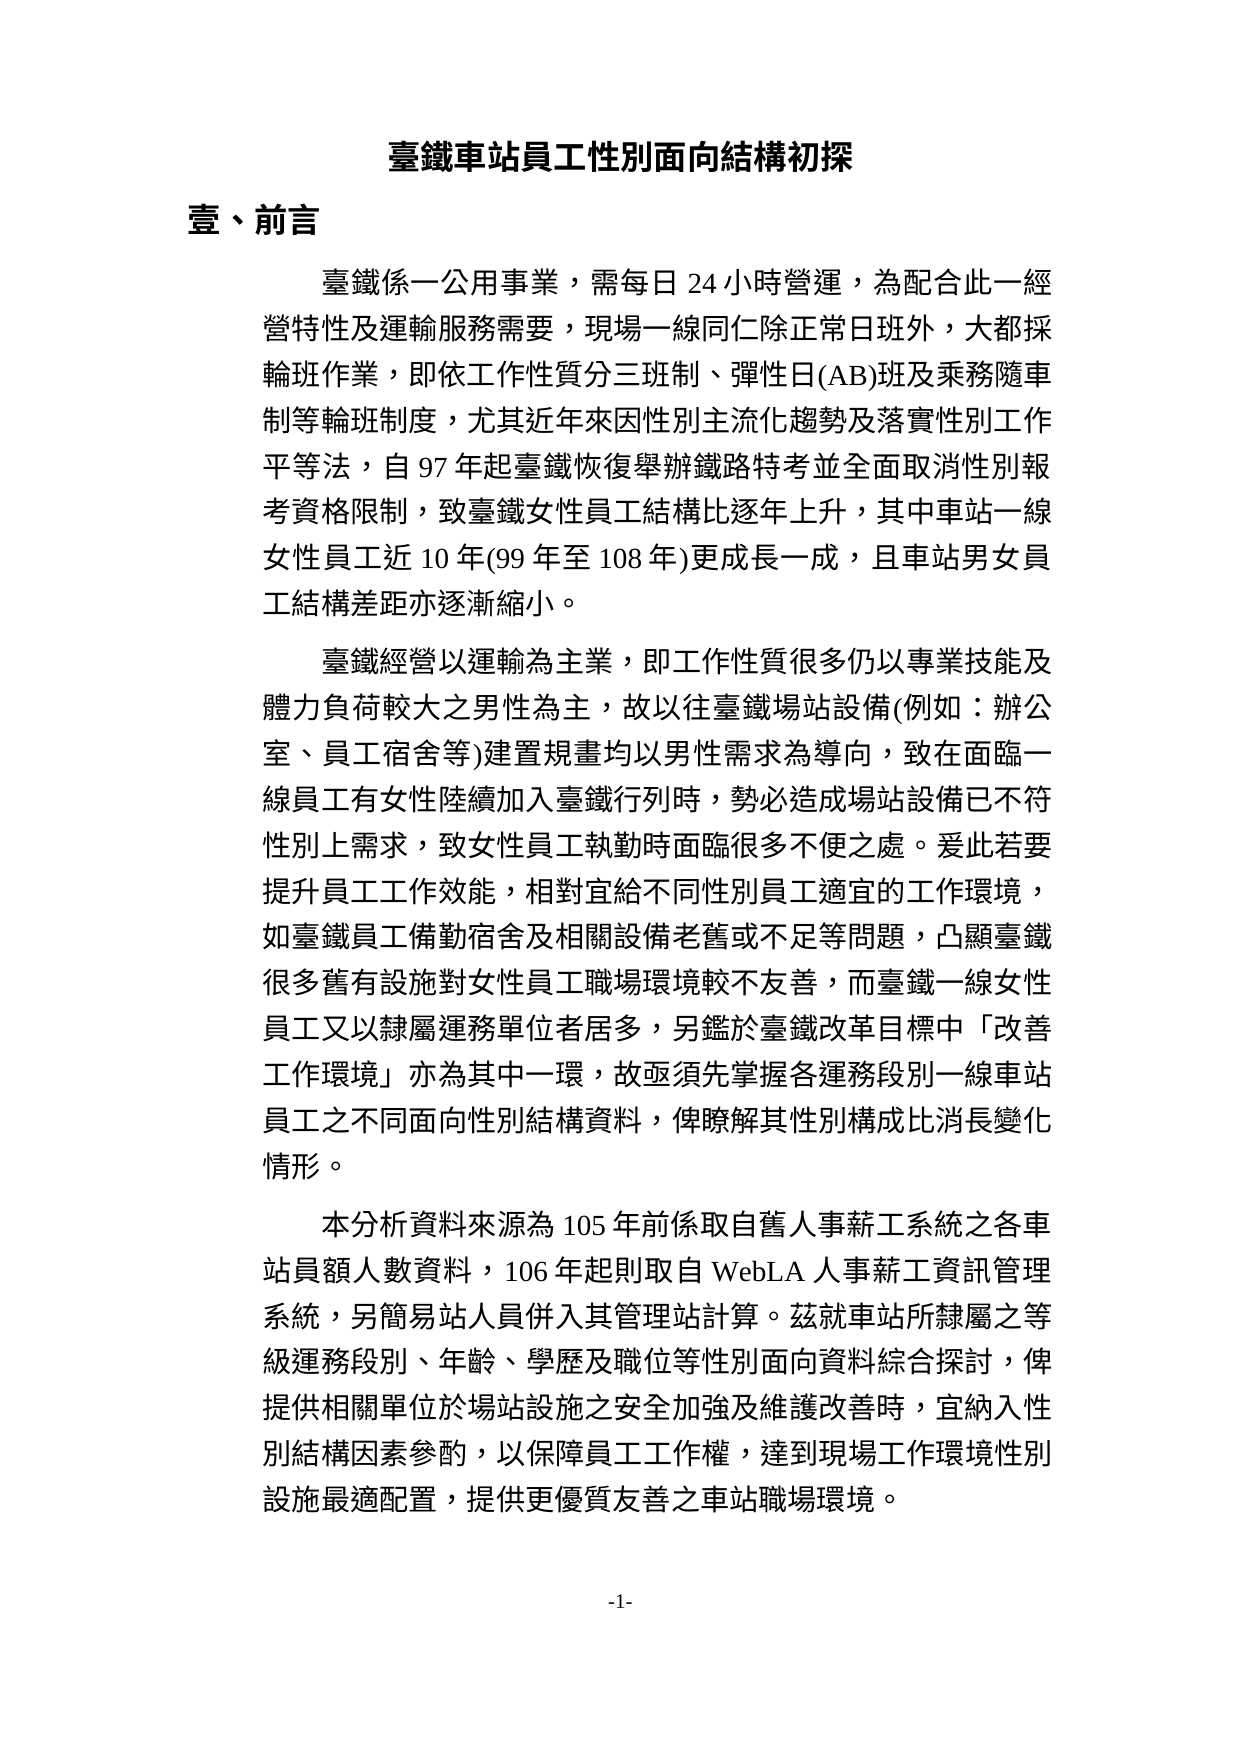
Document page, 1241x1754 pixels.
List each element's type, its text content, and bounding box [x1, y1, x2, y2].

text 臺鐵經營以運輸為主業，即工作性質很多仍以專業技能及體力負荷較大之男性為主，故以往臺鐵場站設備(例如：辦公室、員工宿舍等)建置規畫均以男性需求為導向，致在面臨一線員工有女性陸續加入臺鐵行列時，勢必造成場站設備已不符性別上需求，致女性員工執勤時面臨很多不便之處。爰此若要提升員工工作效能，相對宜給不同性別員工適宜的工作環境，如臺鐵員工備勤宿舍及相關設備老舊或不足等問題，凸顯臺鐵很多舊有設施對女性員工職場環境較不友善，而臺鐵一線女性員工又以隸屬運務單位者居多，另鑑於臺鐵改革目標中「改善工作環境」亦為其中一環，故亟須先掌握各運務段別一線車站員工之不同面向性別結構資料，俾瞭解其性別構成比消長變化情形。 [262, 636, 1053, 1186]
text 臺鐵係一公用事業，需每日24小時營運，為配合此一經營特性及運輸服務需要，現場一線同仁除正常日班外，大都採輪班作業，即依工作性質分三班制、彈性日(AB)班及乘務隨車制等輪班制度，尤其近年來因性別主流化趨勢及落實性別工作平等法，自97年起臺鐵恢復舉辦鐵路特考並全面取消性別報考資格限制，致臺鐵女性員工結構比逐年上升，其中車站一線女性員工近10年(99年至108年)更成長一成，且車站男女員工結構差距亦逐漸縮小。 [262, 257, 1053, 624]
text 壹、前言 [187, 176, 1053, 238]
text 本分析資料來源為105年前係取自舊人事薪工系統之各車站員額人數資料，106年起則取自WebLA人事薪工資訊管理系統，另簡易站人員併入其管理站計算。茲就車站所隸屬之等級運務段別、年齡、學歷及職位等性別面向資料綜合探討，俾提供相關單位於場站設施之安全加強及維護改善時，宜納入性別結構因素參酌，以保障員工工作權，達到現場工作環境性別設施最適配置，提供更優質友善之車站職場環境。 [262, 1199, 1053, 1519]
text 臺鐵車站員工性別面向結構初探 [187, 113, 1053, 176]
